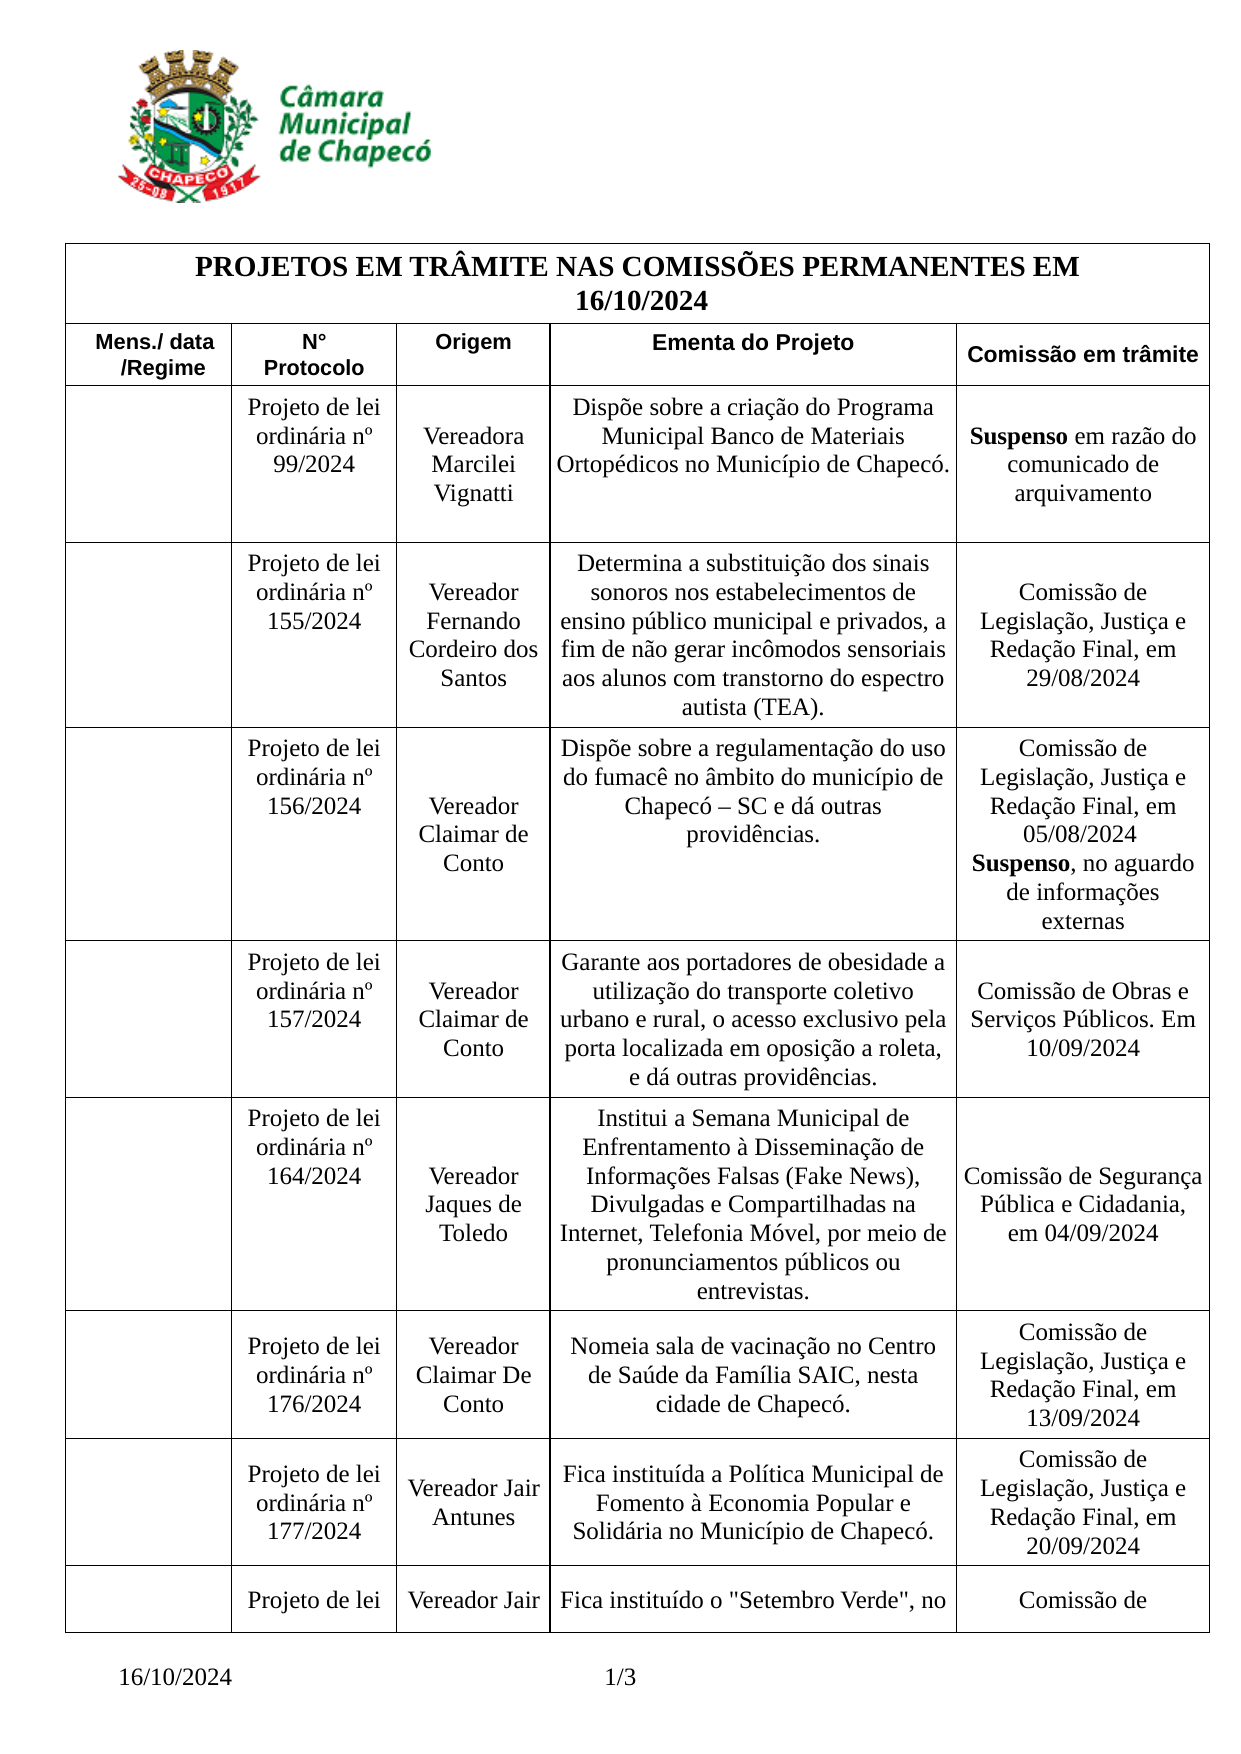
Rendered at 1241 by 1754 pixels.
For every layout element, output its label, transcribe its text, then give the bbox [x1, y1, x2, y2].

table_cell Projeto de lei ordinária nº 164/2024 [232, 1098, 396, 1310]
table_cell Fica instituído o "Setembro Verde", no [551, 1566, 956, 1632]
table_cell Comissão de [957, 1566, 1209, 1632]
table_cell Mens./ data /Regime [66, 324, 231, 385]
table_cell N° Protocolo [232, 324, 396, 385]
picture [118, 50, 431, 203]
table_cell [66, 728, 231, 940]
table_cell Projeto de lei ordinária nº 155/2024 [232, 543, 396, 727]
table_cell Comissão de Legislação, Justiça e Redação Final, em 29/08/2024 [957, 543, 1209, 727]
table_cell Projeto de lei [232, 1566, 396, 1632]
table_cell Comissão de Legislação, Justiça e Redação Final, em 20/09/2024 [957, 1439, 1209, 1565]
table_cell Vereador Claimar De Conto [397, 1311, 549, 1438]
table_cell Vereador Fernando Cordeiro dos Santos [397, 543, 549, 727]
table_cell Dispõe sobre a criação do Programa Municipal Banco de Materiais Ortopédicos no Município de Chapecó. [551, 386, 956, 542]
table_cell Comissão de Segurança Pública e Cidadania, em 04/09/2024 [957, 1098, 1209, 1310]
table_cell Vereador Jaques de Toledo [397, 1098, 549, 1310]
table_cell Nomeia sala de vacinação no Centro de Saúde da Família SAIC, nesta cidade de Chapecó. [551, 1311, 956, 1438]
table_cell Projeto de lei ordinária nº 99/2024 [232, 386, 396, 542]
table_cell Comissão de Obras e Serviços Públicos. Em 10/09/2024 [957, 941, 1209, 1097]
table_cell Garante aos portadores de obesidade a utilização do transporte coletivo urbano e rural, o acesso exclusivo pela porta localizada em oposição a roleta, e dá outras providências. [551, 941, 956, 1097]
table_cell Suspenso em razão do comunicado de arquivamento [957, 386, 1209, 542]
table_cell [66, 1098, 231, 1310]
table_cell Comissão de Legislação, Justiça e Redação Final, em 13/09/2024 [957, 1311, 1209, 1438]
table_cell [66, 386, 231, 542]
table_cell Vereador Claimar de Conto [397, 941, 549, 1097]
table_cell Institui a Semana Municipal de Enfrentamento à Disseminação de Informações Falsas (Fake News), Divulgadas e Compartilhadas na Internet, Telefonia Móvel, por meio de pronunciamentos públicos ou entrevistas. [551, 1098, 956, 1310]
table_cell [66, 1439, 231, 1565]
table_cell [66, 1311, 231, 1438]
table_cell Vereadora Marcilei Vignatti [397, 386, 549, 542]
table_cell Projeto de lei ordinária nº 157/2024 [232, 941, 396, 1097]
table_cell Projeto de lei ordinária nº 177/2024 [232, 1439, 396, 1565]
table_cell Projeto de lei ordinária nº 156/2024 [232, 728, 396, 940]
table_cell Vereador Jair Antunes [397, 1439, 549, 1565]
table_cell [66, 1566, 231, 1632]
table_cell [66, 543, 231, 727]
table_cell [66, 941, 231, 1097]
table_cell Comissão de Legislação, Justiça e Redação Final, em 05/08/2024 Suspenso, no aguardo de informações externas [957, 728, 1209, 940]
table_cell Comissão em trâmite [957, 324, 1209, 385]
table_cell Projeto de lei ordinária nº 176/2024 [232, 1311, 396, 1438]
table_cell Ementa do Projeto [551, 324, 956, 385]
table_cell Vereador Claimar de Conto [397, 728, 549, 940]
table_cell Determina a substituição dos sinais sonoros nos estabelecimentos de ensino público municipal e privados, a fim de não gerar incômodos sensoriais aos alunos com transtorno do espectro autista (TEA). [551, 543, 956, 727]
table_cell Vereador Jair [397, 1566, 549, 1632]
table_cell Dispõe sobre a regulamentação do uso do fumacê no âmbito do município de Chapecó – SC e dá outras providências. [551, 728, 956, 940]
table_cell Fica instituída a Política Municipal de Fomento à Economia Popular e Solidária no Município de Chapecó. [551, 1439, 956, 1565]
table_cell Origem [397, 324, 549, 385]
table_header PROJETOS EM TRÂMITE NAS COMISSÕES PERMANENTES EM 16/10/2024 [66, 244, 1209, 322]
